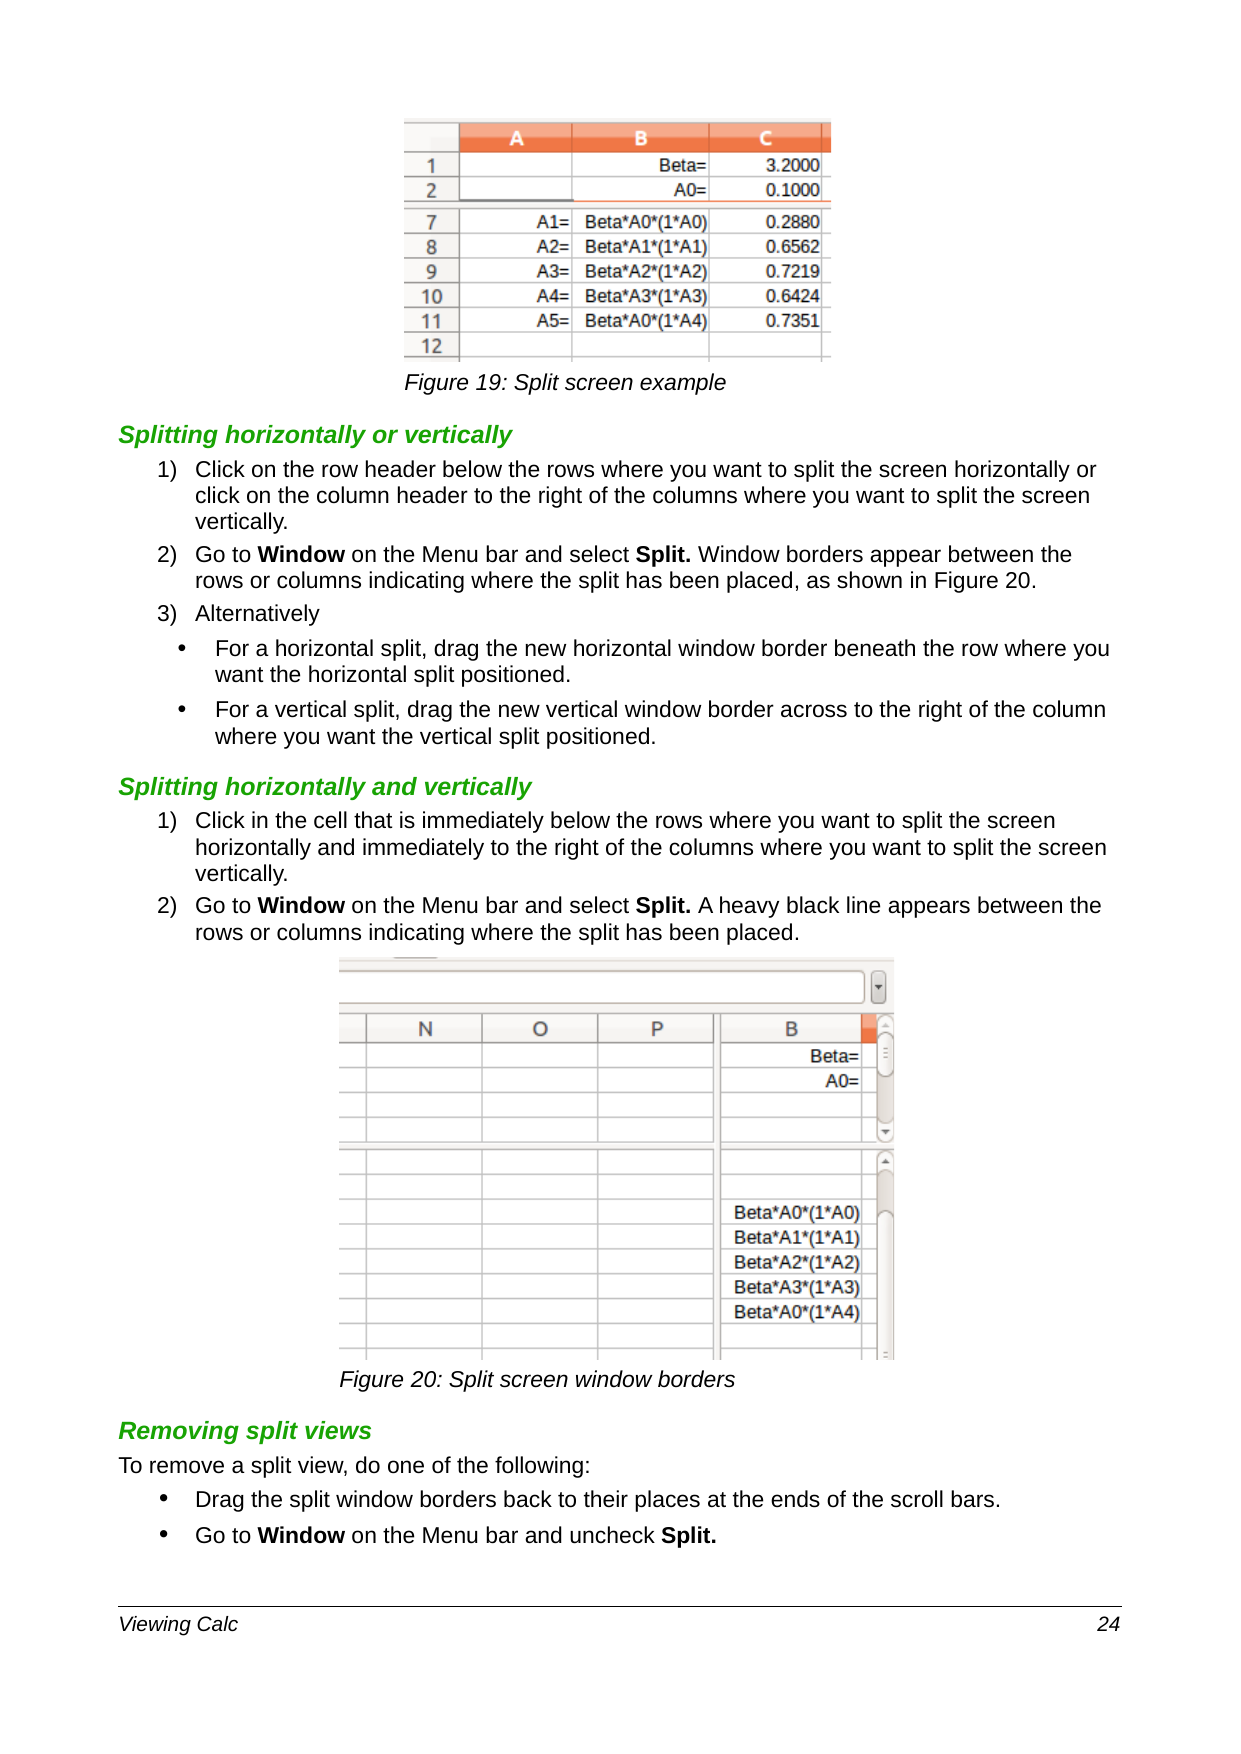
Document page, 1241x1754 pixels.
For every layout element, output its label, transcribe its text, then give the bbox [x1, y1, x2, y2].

subtitle Removing split views [118, 1416, 1122, 1445]
list For a horizontal split, drag the new horizontal window border beneath the row where you want the horizontal split positioned. [177, 632, 1122, 688]
text Figure 19: Split screen example [404, 368, 836, 395]
list Drag the split window borders back to their places at the ends of the scroll bars. [156, 1484, 1122, 1513]
list Go to Window on the Menu bar and uncheck Split. [156, 1520, 1122, 1549]
list Go to Window on the Menu bar and select Split. Window borders appear between the rows or columns indicating where the split has been placed, as shown in Figure 20. [177, 541, 1122, 594]
list For a vertical split, drag the new vertical window border across to the right of the column where you want the vertical split positioned. [177, 694, 1122, 749]
picture [339, 957, 895, 1360]
text Figure 20: Split screen window borders [339, 1366, 901, 1393]
subtitle Splitting horizontally or vertically [118, 420, 1122, 449]
list Click in the cell that is immediately below the rows where you want to split the screen horizontally and immediately to the right of the columns where you want to split the screen vertically. [177, 807, 1122, 886]
picture [404, 118, 832, 362]
list Alternatively [177, 600, 1122, 626]
subtitle Splitting horizontally and vertically [118, 772, 1122, 801]
list To remove a split view, do one of the following: [118, 1452, 1122, 1478]
list Click on the row header below the rows where you want to split the screen horizontally or click on the column header to the right of the columns where you want to split the screen vertically. [177, 456, 1122, 535]
list Go to Window on the Menu bar and select Split. A heavy black line appears between the rows or columns indicating where the split has been placed. [177, 892, 1122, 945]
